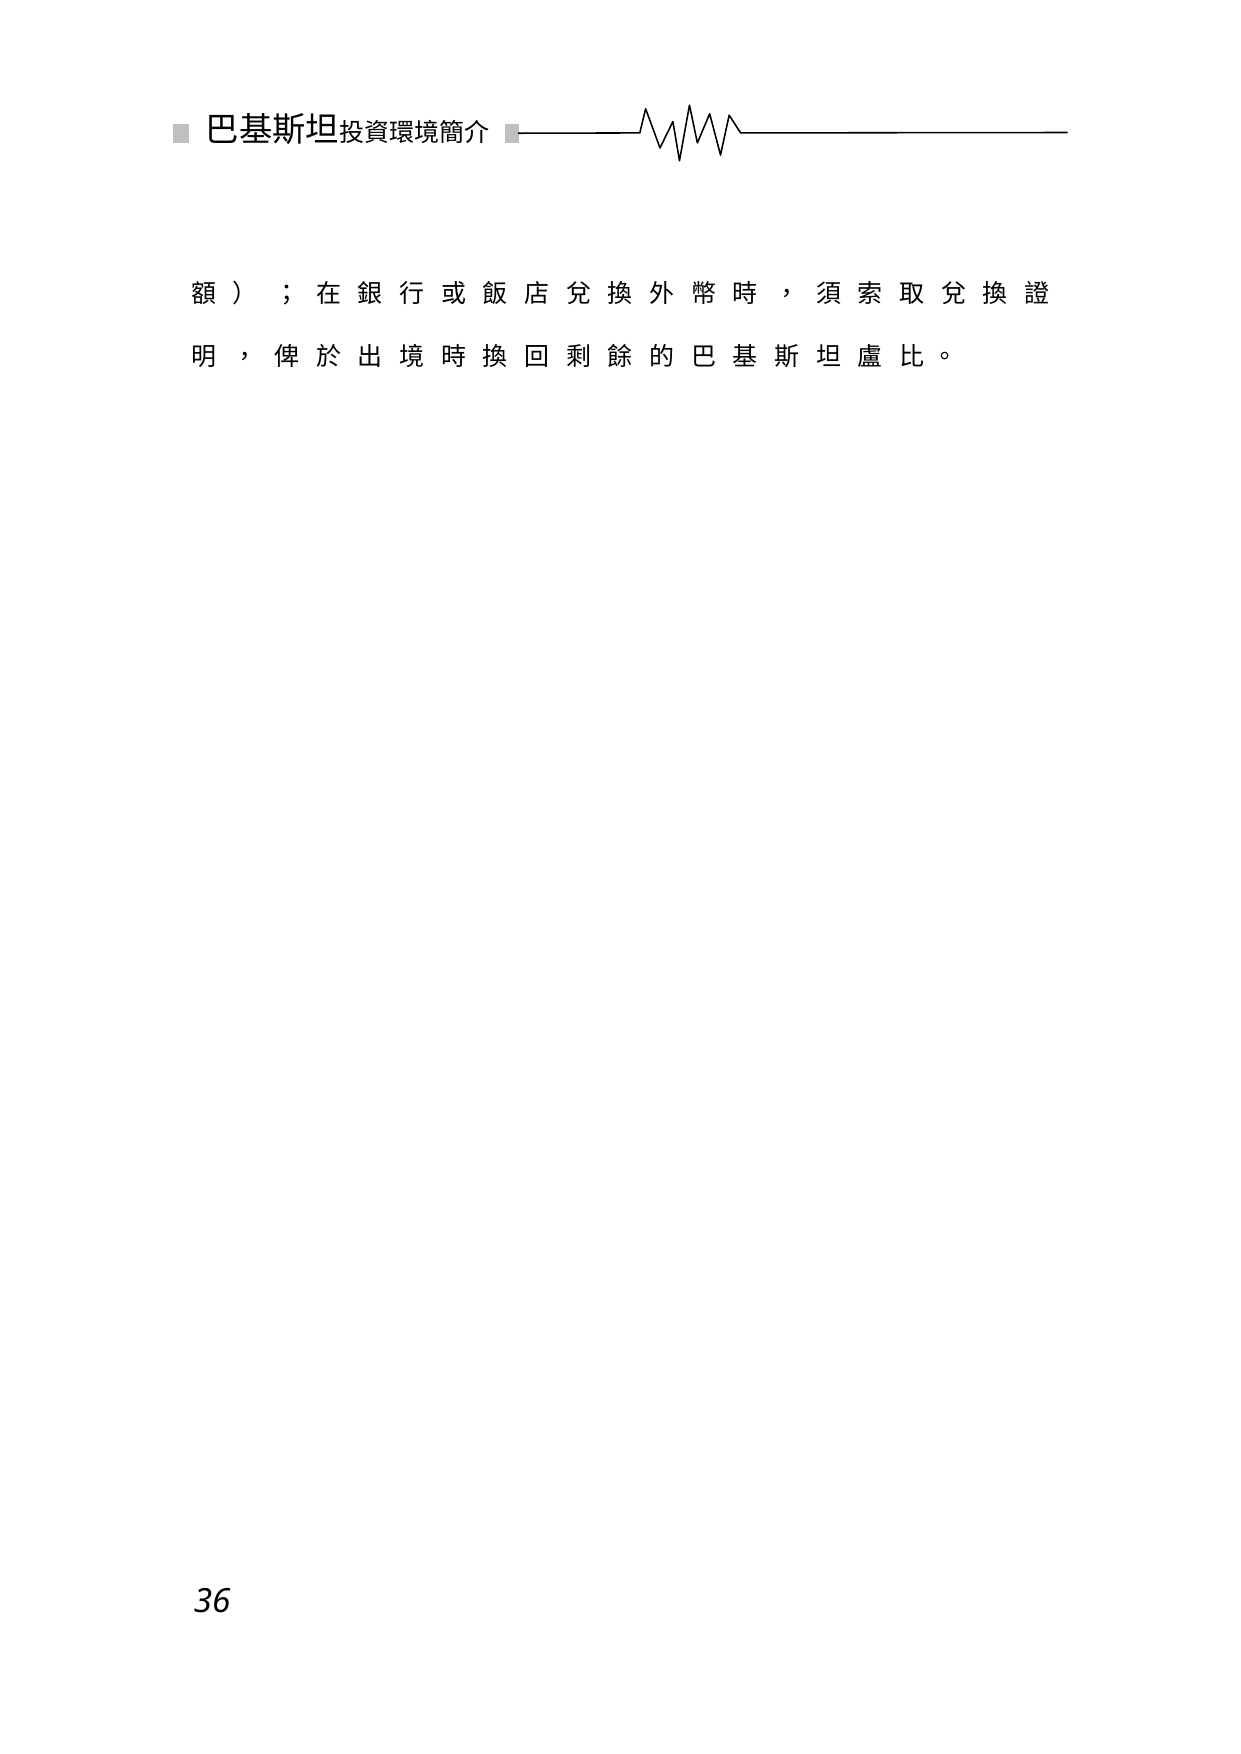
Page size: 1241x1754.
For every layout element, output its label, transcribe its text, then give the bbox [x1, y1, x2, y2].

text 額）；在銀行或飯店兌換外幣時，須索取兌換證明，俾於出境時換回剩餘的巴基斯坦盧比。 [183, 250, 1058, 375]
